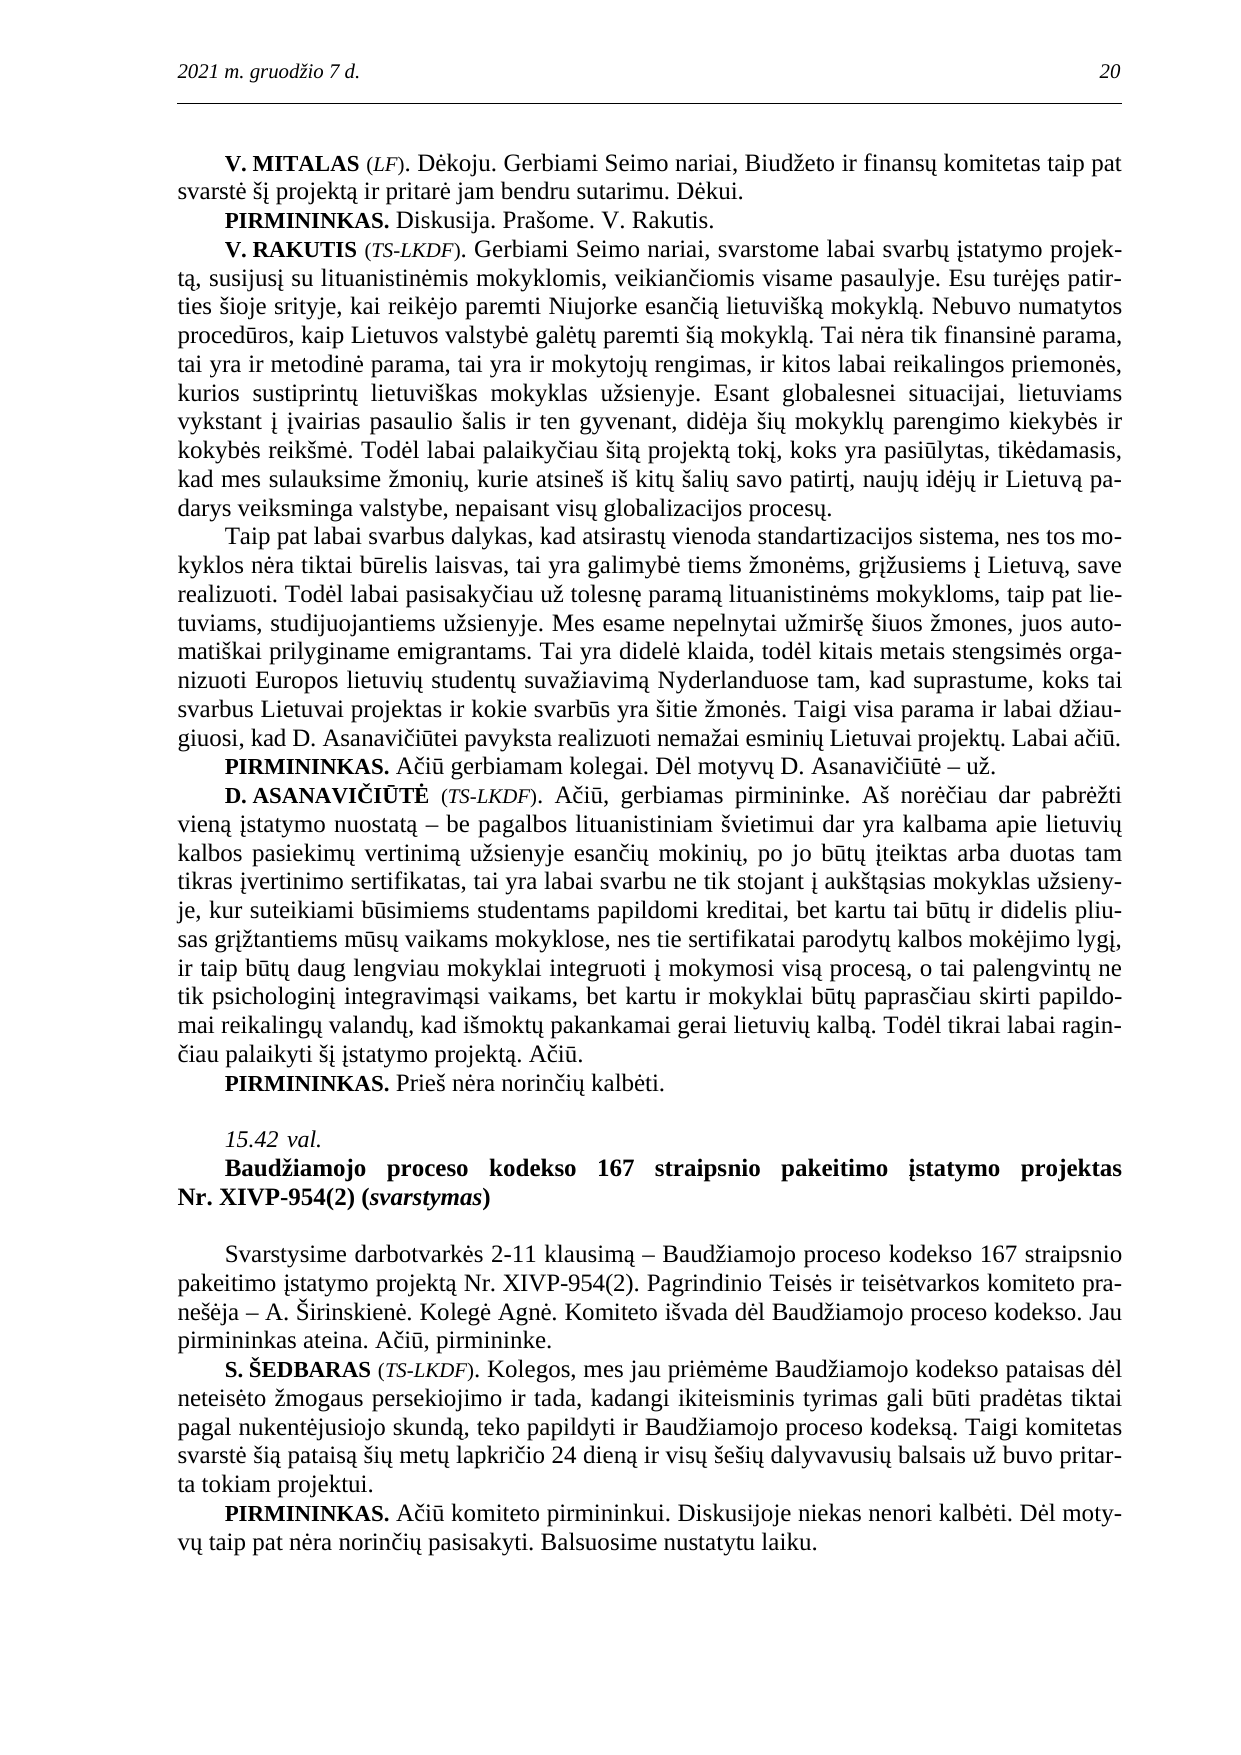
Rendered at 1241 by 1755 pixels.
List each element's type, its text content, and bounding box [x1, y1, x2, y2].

text PIRMININKAS. Ačiū ger­bia­mam ko­le­gai. Dėl mo­ty­vų D. Asa­na­vi­čiū­tė – už. [177, 751, 1122, 780]
text 15.42 val. [224, 1125, 1122, 1153]
text Svars­ty­si­me dar­bo­tvarkės 2-11 klau­si­mą – Bau­džia­mo­jo pro­ce­so ko­dek­so 167 straips­nio pa­kei­ti­mo įsta­ty­mo pro­jek­tą Nr. XIVP-954(2). Pa­grin­di­nio Tei­sės ir tei­sėt­var­kos ko­mi­te­to pra­ne­šė­ja – A. Ši­rins­kie­nė. Ko­le­gė Ag­nė. Ko­mi­te­to iš­va­da dėl Bau­džia­mo­jo pro­ce­so ko­dek­so. Jau pir­mi­nin­kas at­ei­na. Ačiū, pir­mi­nin­ke. [177, 1239, 1122, 1354]
text V. MITALAS (LF). Dė­ko­ju. Ger­bia­mi Sei­mo na­riai, Biu­dže­to ir fi­nan­sų ko­mi­te­tas taip pat svars­tė šį pro­jek­tą ir pri­ta­rė jam ben­dru su­ta­ri­mu. Dė­kui. [177, 148, 1122, 205]
text Bau­džia­mo­jo pro­ce­so ko­dek­so 167 straips­nio pa­kei­ti­mo įsta­ty­mo pro­jek­tas Nr. XIVP-954(2) (svars­ty­mas) [177, 1153, 1122, 1210]
text V. RAKUTIS (TS-LKDF). Ger­bia­mi Sei­mo na­riai, svars­to­me la­bai svar­bų įsta­ty­mo pro­jek­tą, su­si­ju­sį su li­tu­a­nis­ti­nė­mis mo­kyk­lo­mis, vei­kian­čio­mis vi­sa­me pa­sau­ly­je. Esu tu­rė­jęs pa­tir­ties šio­je sri­ty­je, kai rei­kė­jo pa­rem­ti Niu­jor­ke esan­čią lie­tu­viš­ką mo­kyk­lą. Ne­bu­vo nu­ma­ty­tos pro­ce­dū­ros, kaip Lie­tu­vos vals­ty­bė ga­lė­tų pa­rem­ti šią mo­kyk­lą. Tai nė­ra tik fi­nan­si­nė pa­ra­ma, tai yra ir me­to­di­nė pa­ra­ma, tai yra ir mo­ky­to­jų ren­gi­mas, ir ki­tos la­bai rei­ka­lin­gos prie­mo­nės, ku­rios su­stip­rin­tų lie­tu­viš­kas mo­kyk­las už­sie­ny­je. Esant glo­ba­les­nei si­tu­a­ci­jai, lie­tu­viams vyk­s­tant į įvai­rias pa­sau­lio ša­lis ir ten gy­ve­nant, di­dė­ja šių mo­kyk­lų pa­ren­gi­mo kie­ky­bės ir ko­ky­bės reikš­mė. To­dėl la­bai pa­lai­ky­čiau ši­tą pro­jek­tą to­kį, koks yra pa­siū­ly­tas, ti­kė­da­ma­sis, kad mes su­lauk­si­me žmo­nių, ku­rie at­si­neš iš ki­tų ša­lių sa­vo pa­tir­tį, nau­jų idė­jų ir Lie­tu­vą pa­da­rys veiks­min­ga vals­ty­be, ne­pai­sant vi­sų glo­ba­li­za­ci­jos pro­ce­sų. [177, 234, 1122, 521]
text S. ŠEDBARAS (TS-LKDF). Ko­le­gos, mes jau pri­ėmė­me Bau­džia­mo­jo ko­dek­so pa­tai­sas dėl ne­tei­sė­to žmo­gaus per­se­kio­ji­mo ir ta­da, ka­dan­gi iki­teis­mi­nis ty­ri­mas ga­li bū­ti pra­dė­tas tik­tai pa­gal nu­ken­tė­ju­sio­jo skun­dą, te­ko pa­pil­dy­ti ir Bau­džia­mo­jo pro­ce­so ko­dek­są. Tai­gi ko­mi­te­tas svars­tė šią pa­tai­są šių me­tų lap­kri­čio 24 die­ną ir vi­sų še­šių da­ly­va­vu­sių bal­sais už bu­vo pri­tar­ta to­kiam pro­jek­tui. [177, 1354, 1122, 1498]
text PIRMININKAS. Dis­ku­si­ja. Pra­šo­me. V. Ra­ku­tis. [177, 205, 1122, 234]
text Taip pat la­bai svar­bus da­ly­kas, kad at­si­ras­tų vie­no­da stan­dar­ti­za­ci­jos sis­te­ma, nes tos mo­kyk­los nė­ra tik­tai bū­re­lis lais­vas, tai yra ga­li­my­bė tiems žmo­nėms, grį­žu­siems į Lie­tu­vą, sa­ve re­a­li­zuo­ti. To­dėl la­bai pa­si­sa­ky­čiau už to­les­nę pa­ra­mą li­tu­a­nis­ti­nėms mo­kyk­loms, taip pat lie­tu­viams, stu­di­juo­jan­tiems už­sie­ny­je. Mes esa­me ne­pel­ny­tai už­mir­šę šiuos žmo­nes, juos au­to­ma­tiš­kai pri­ly­gi­na­me emig­ran­tams. Tai yra di­de­lė klai­da, to­dėl ki­tais me­tais steng­si­mės or­ga­ni­zuo­ti Eu­ro­pos lie­tu­vių stu­den­tų su­va­žia­vi­mą Ny­der­lan­duo­se tam, kad su­pras­tu­me, koks tai svar­bus Lie­tu­vai pro­jek­tas ir ko­kie svar­būs yra ši­tie žmo­nės. Tai­gi vi­sa pa­ra­ma ir la­bai džiau­giuo­si, kad D. Asa­na­vi­čiū­tei pa­vyks­ta re­a­li­zuo­ti ne­ma­žai es­mi­nių Lie­tu­vai pro­jek­tų. La­bai ačiū. [177, 521, 1122, 751]
text D. ASANAVIČIŪTĖ (TS-LKDF). Ačiū, ger­bia­mas pir­mi­nin­ke. Aš no­rė­čiau dar pa­brėž­ti vie­ną įsta­ty­mo nuo­sta­tą – be pa­gal­bos li­tu­a­nis­ti­niam švie­ti­mui dar yra kal­ba­ma apie lie­tu­vių kal­bos pa­sie­ki­mų ver­ti­ni­mą už­sie­ny­je esan­čių mo­ki­nių, po jo bū­tų įteik­tas ar­ba duo­tas tam tik­ras įver­ti­ni­mo ser­ti­fi­ka­tas, tai yra la­bai svar­bu ne tik sto­jant į aukš­tą­sias mo­kyk­las už­sie­ny­je, kur su­tei­kia­mi bū­si­miems stu­den­tams pa­pil­do­mi kre­di­tai, bet kar­tu tai bū­tų ir di­de­lis pliu­sas grįž­tan­tiems mū­sų vai­kams mo­kyk­lo­se, nes tie ser­ti­fi­ka­tai pa­ro­dy­tų kal­bos mo­kė­ji­mo ly­gį, ir taip bū­tų daug leng­viau mo­kyk­lai in­teg­ruo­ti į mo­ky­mo­si vi­są pro­ce­są, o tai pa­leng­vin­tų ne tik psi­cho­lo­gi­nį in­teg­ra­vi­mą­si vai­kams, bet kar­tu ir mo­kyk­lai bū­tų pa­pras­čiau skir­ti pa­pil­do­mai rei­ka­lin­gų va­lan­dų, kad iš­mok­tų pa­kan­ka­mai ge­rai lie­tu­vių kal­bą. To­dėl tik­rai la­bai ra­gin­čiau pa­lai­ky­ti šį įsta­ty­mo pro­jek­tą. Ačiū. [177, 780, 1122, 1068]
text PIRMININKAS. Prieš nė­ra no­rin­čių kal­bė­ti. [177, 1068, 1122, 1096]
text PIRMININKAS. Ačiū ko­mi­te­to pir­mi­nin­kui. Dis­ku­si­jo­je nie­kas ne­no­ri kal­bė­ti. Dėl mo­ty­vų taip pat nė­ra no­rin­čių pa­si­sa­ky­ti. Bal­suo­si­me nu­sta­ty­tu lai­ku. [177, 1498, 1122, 1555]
